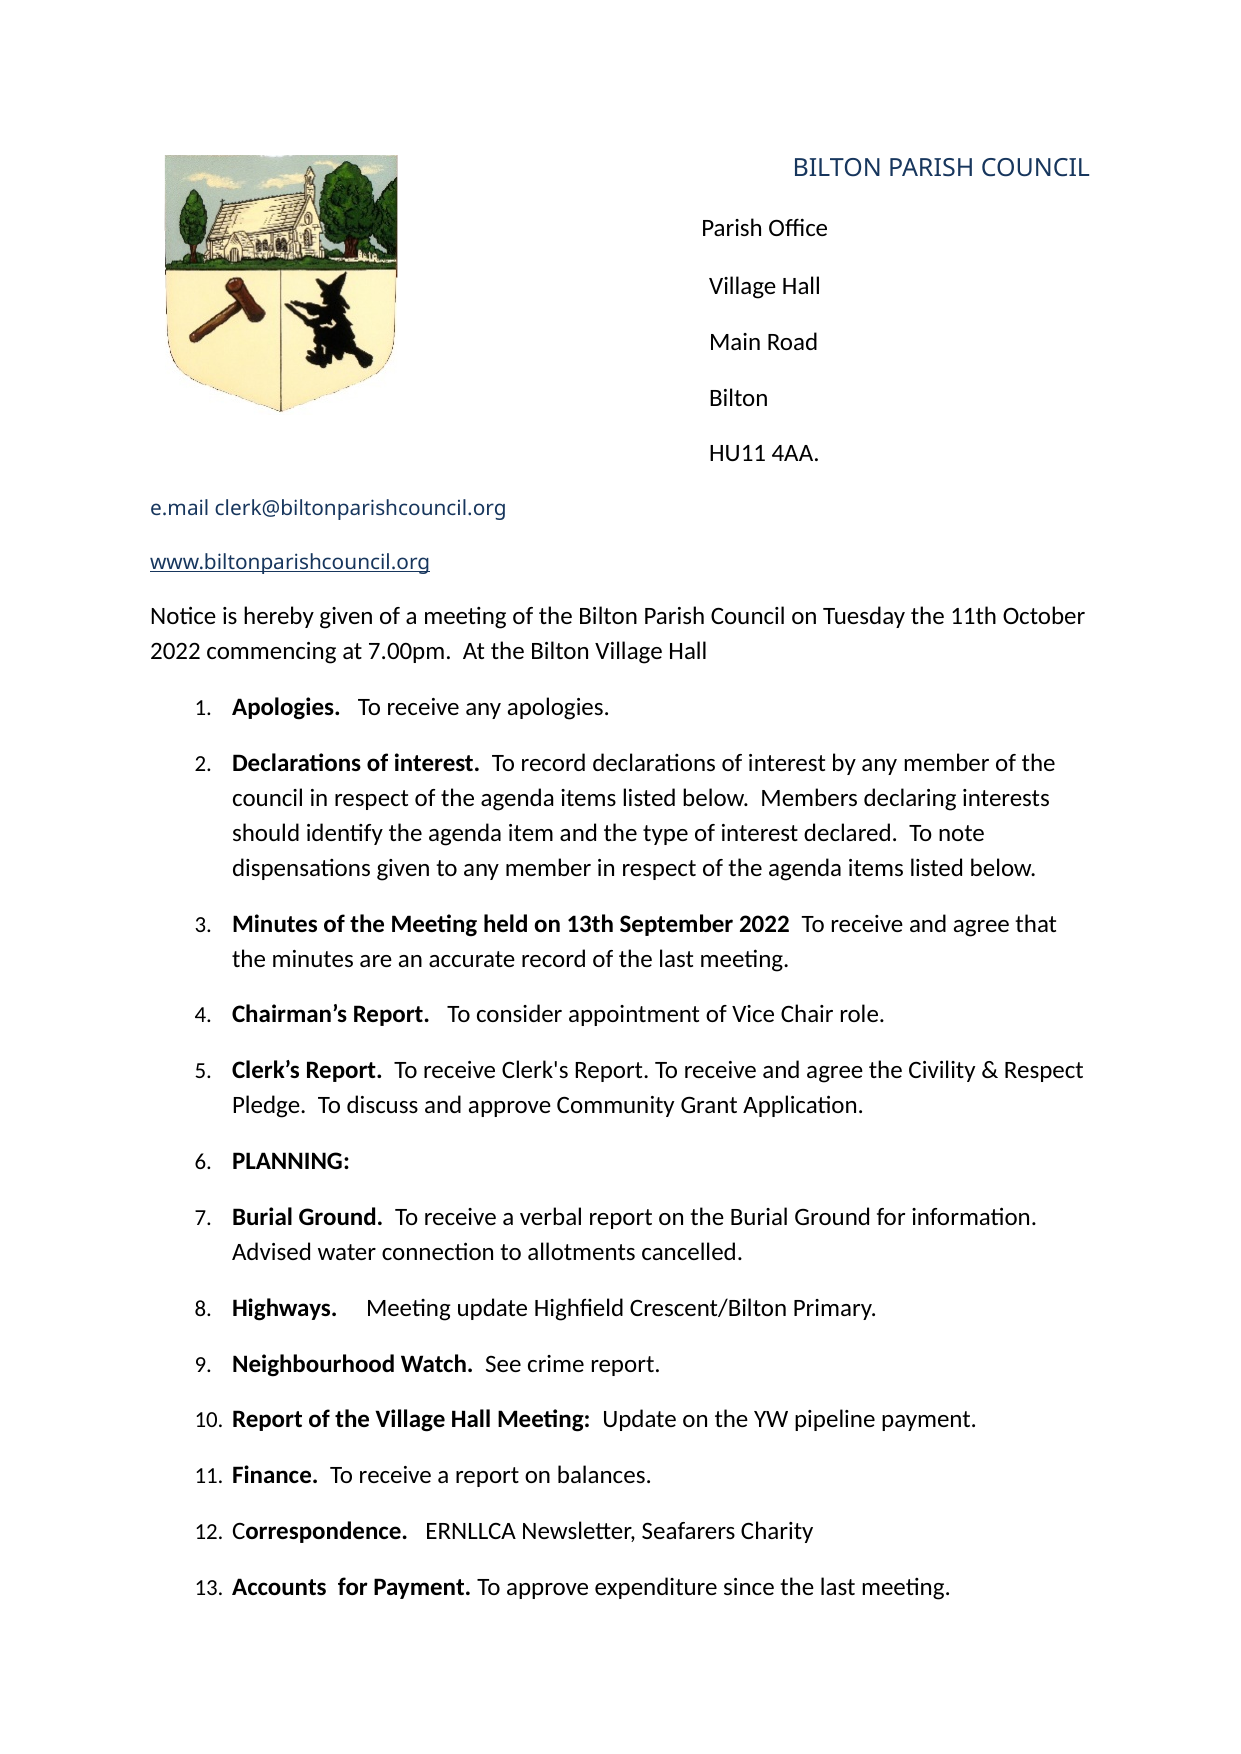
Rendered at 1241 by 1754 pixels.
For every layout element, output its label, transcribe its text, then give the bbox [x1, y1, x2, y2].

list Chairman’s Report. To consider appointment of Vice Chair role. [194, 998, 1090, 1029]
text [150, 382, 164, 412]
text [150, 210, 164, 244]
list Burial Ground. To receive a verbal report on the Burial Ground for information. Advised water connection to allotments cancelled. [194, 1201, 1090, 1267]
list Clerk’s Report. To receive Clerk's Report. To receive and agree the Civility & Respect Pledge. To discuss and approve Community Grant Application. [194, 1054, 1090, 1120]
text e.mail clerk@biltonparishcouncil.org [150, 493, 1090, 522]
list Highways. Meeting update Highfield Crescent/Bilton Primary. [194, 1292, 1090, 1322]
text HU11 4AA. [150, 437, 1090, 468]
picture [164, 155, 398, 415]
text Bilton [398, 382, 1090, 412]
text [150, 326, 164, 356]
list Accounts for Payment. To approve expenditure since the last meeting. [194, 1571, 1090, 1602]
list Correspondence. ERNLLCA Newsletter, Seafarers Charity [194, 1515, 1090, 1546]
text [150, 270, 164, 301]
list Minutes of the Meeting held on 13th September 2022 To receive and agree that the minutes are an accurate record of the last meeting. [194, 908, 1090, 973]
list PLANNING: [194, 1145, 1090, 1176]
list Neighbourhood Watch. See crime report. [194, 1348, 1090, 1378]
list Report of the Village Hall Meeting: Update on the YW pipeline payment. [194, 1403, 1090, 1434]
list Finance. To receive a report on balances. [194, 1459, 1090, 1490]
text Main Road [398, 326, 1090, 356]
list Apologies. To receive any apologies. [194, 691, 1090, 722]
text www.biltonparishcouncil.org [150, 547, 1090, 575]
text Notice is hereby given of a meeting of the Bilton Parish Council on Tuesday the 11th October 2022 commencing at 7.00pm. At the Bilton Village Hall [150, 600, 1090, 666]
text Parish Office [398, 210, 1090, 244]
text BILTON PARISH COUNCIL [150, 150, 1090, 184]
text Village Hall [398, 270, 1090, 301]
list Declarations of interest. To record declarations of interest by any member of the council in respect of the agenda items listed below. Members declaring interests should identify the agenda item and the type of interest declared. To note dispensations given to any member in respect of the agenda items listed below. [194, 747, 1090, 882]
